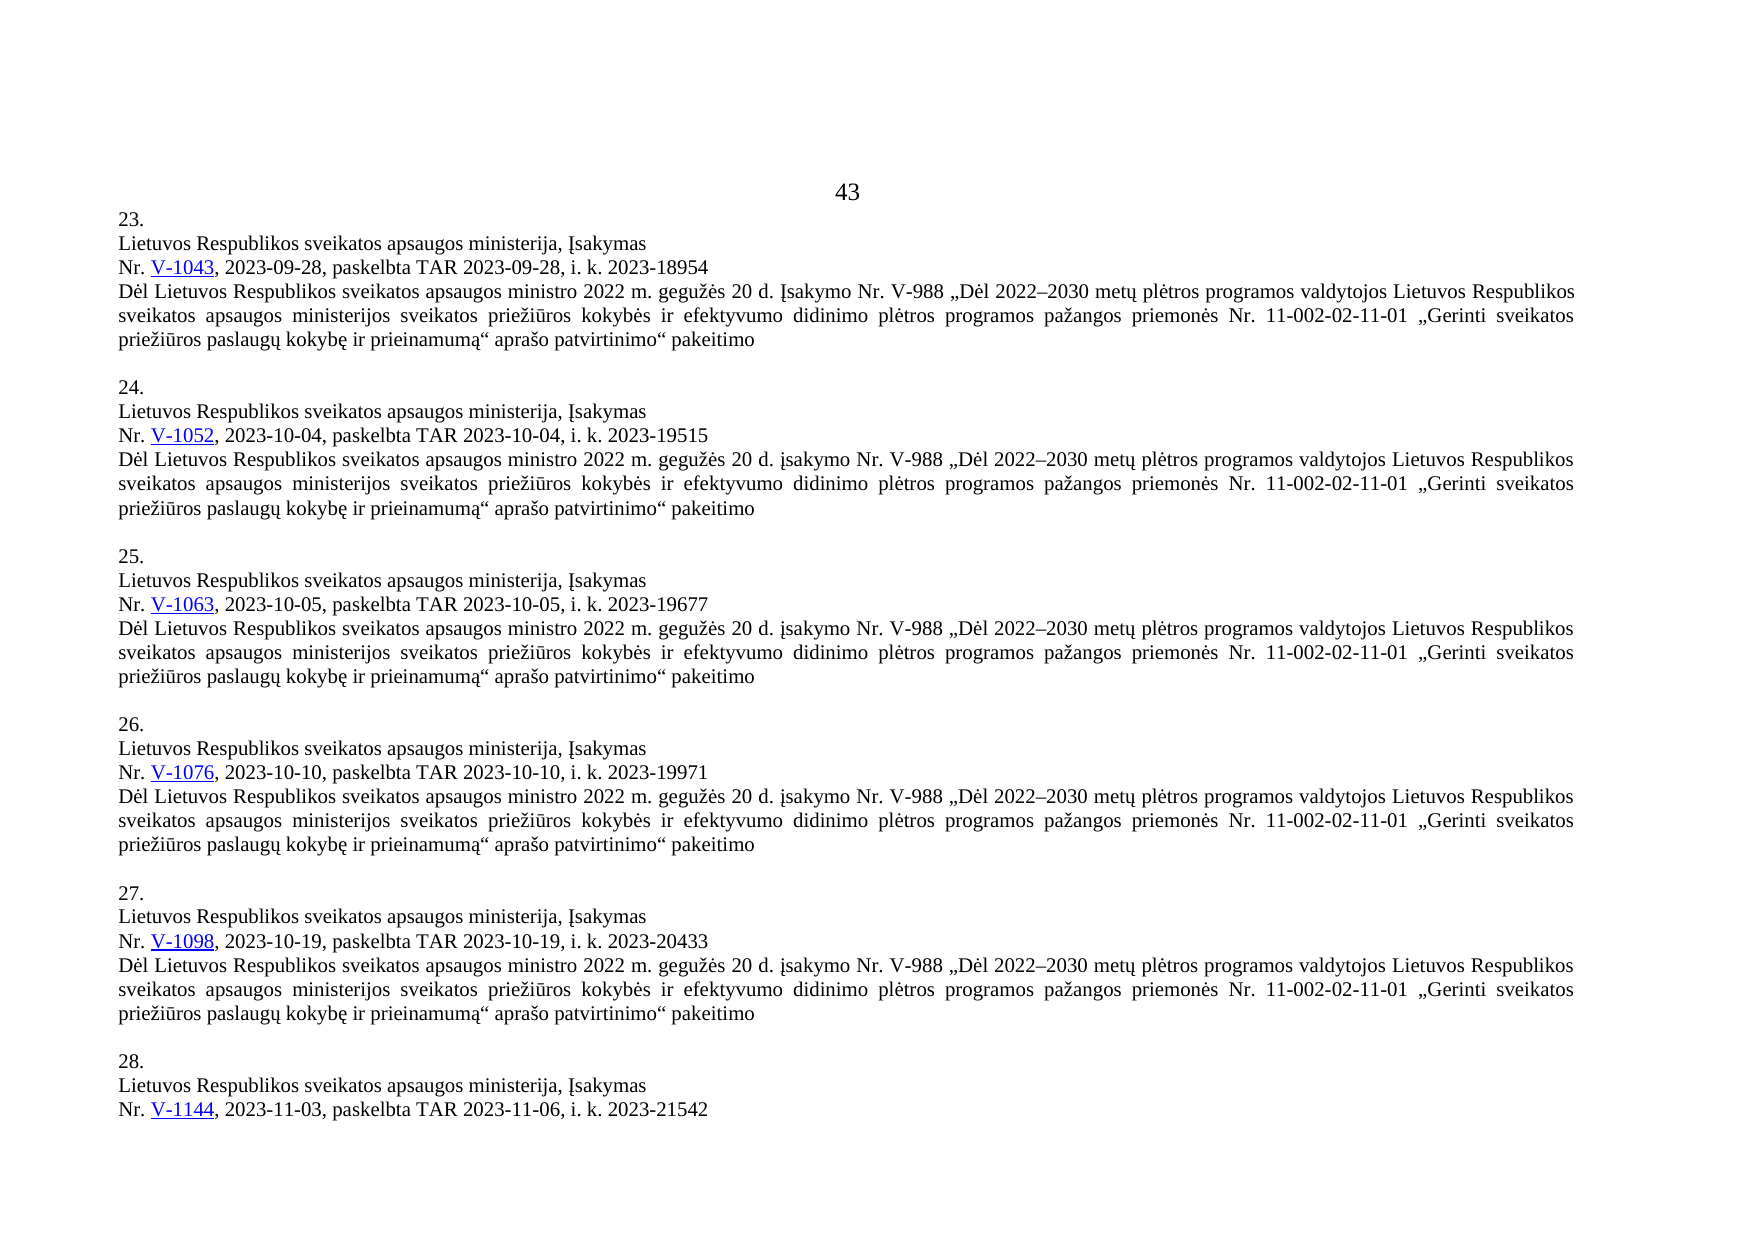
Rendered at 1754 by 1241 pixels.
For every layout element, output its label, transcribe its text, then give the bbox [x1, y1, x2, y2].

text Lietuvos Respublikos sveikatos apsaugos ministerija, Įsakymas [118, 904, 1577, 928]
text Dėl Lietuvos Respublikos sveikatos apsaugos ministro 2022 m. gegužės 20 d. Įsakymo Nr. V-988 „Dėl 2022–2030 metų plėtros programos valdytojos Lietuvos Respublikos sveikatos apsaugos ministerijos sveikatos priežiūros kokybės ir efektyvumo didinimo plėtros programos pažangos priemonės Nr. 11-002-02-11-01 „Gerinti sveikatos priežiūros paslaugų kokybę ir prieinamumą“ aprašo patvirtinimo“ pakeitimo [118, 279, 1577, 351]
text Lietuvos Respublikos sveikatos apsaugos ministerija, Įsakymas [118, 231, 1577, 255]
text Nr. V-1043, 2023-09-28, paskelbta TAR 2023-09-28, i. k. 2023-18954 [118, 255, 1577, 279]
text Dėl Lietuvos Respublikos sveikatos apsaugos ministro 2022 m. gegužės 20 d. įsakymo Nr. V-988 „Dėl 2022–2030 metų plėtros programos valdytojos Lietuvos Respublikos sveikatos apsaugos ministerijos sveikatos priežiūros kokybės ir efektyvumo didinimo plėtros programos pažangos priemonės Nr. 11-002-02-11-01 „Gerinti sveikatos priežiūros paslaugų kokybę ir prieinamumą“ aprašo patvirtinimo“ pakeitimo [118, 953, 1577, 1025]
text Dėl Lietuvos Respublikos sveikatos apsaugos ministro 2022 m. gegužės 20 d. įsakymo Nr. V-988 „Dėl 2022–2030 metų plėtros programos valdytojos Lietuvos Respublikos sveikatos apsaugos ministerijos sveikatos priežiūros kokybės ir efektyvumo didinimo plėtros programos pažangos priemonės Nr. 11-002-02-11-01 „Gerinti sveikatos priežiūros paslaugų kokybę ir prieinamumą“ aprašo patvirtinimo“ pakeitimo [118, 447, 1577, 519]
text Dėl Lietuvos Respublikos sveikatos apsaugos ministro 2022 m. gegužės 20 d. įsakymo Nr. V-988 „Dėl 2022–2030 metų plėtros programos valdytojos Lietuvos Respublikos sveikatos apsaugos ministerijos sveikatos priežiūros kokybės ir efektyvumo didinimo plėtros programos pažangos priemonės Nr. 11-002-02-11-01 „Gerinti sveikatos priežiūros paslaugų kokybę ir prieinamumą“ aprašo patvirtinimo“ pakeitimo [118, 784, 1577, 856]
text 26. [118, 712, 1577, 736]
text Nr. V-1063, 2023-10-05, paskelbta TAR 2023-10-05, i. k. 2023-19677 [118, 592, 1577, 616]
text Lietuvos Respublikos sveikatos apsaugos ministerija, Įsakymas [118, 399, 1577, 423]
text Nr. V-1052, 2023-10-04, paskelbta TAR 2023-10-04, i. k. 2023-19515 [118, 423, 1577, 447]
text Nr. V-1144, 2023-11-03, paskelbta TAR 2023-11-06, i. k. 2023-21542 [118, 1097, 1577, 1121]
text 24. [118, 375, 1577, 399]
text Lietuvos Respublikos sveikatos apsaugos ministerija, Įsakymas [118, 568, 1577, 592]
text Dėl Lietuvos Respublikos sveikatos apsaugos ministro 2022 m. gegužės 20 d. įsakymo Nr. V-988 „Dėl 2022–2030 metų plėtros programos valdytojos Lietuvos Respublikos sveikatos apsaugos ministerijos sveikatos priežiūros kokybės ir efektyvumo didinimo plėtros programos pažangos priemonės Nr. 11-002-02-11-01 „Gerinti sveikatos priežiūros paslaugų kokybę ir prieinamumą“ aprašo patvirtinimo“ pakeitimo [118, 616, 1577, 688]
text Lietuvos Respublikos sveikatos apsaugos ministerija, Įsakymas [118, 736, 1577, 760]
text 28. [118, 1049, 1577, 1073]
text Lietuvos Respublikos sveikatos apsaugos ministerija, Įsakymas [118, 1073, 1577, 1097]
text 25. [118, 543, 1577, 568]
text 27. [118, 880, 1577, 904]
text 23. [118, 207, 1577, 231]
text Nr. V-1076, 2023-10-10, paskelbta TAR 2023-10-10, i. k. 2023-19971 [118, 760, 1577, 784]
text Nr. V-1098, 2023-10-19, paskelbta TAR 2023-10-19, i. k. 2023-20433 [118, 928, 1577, 953]
